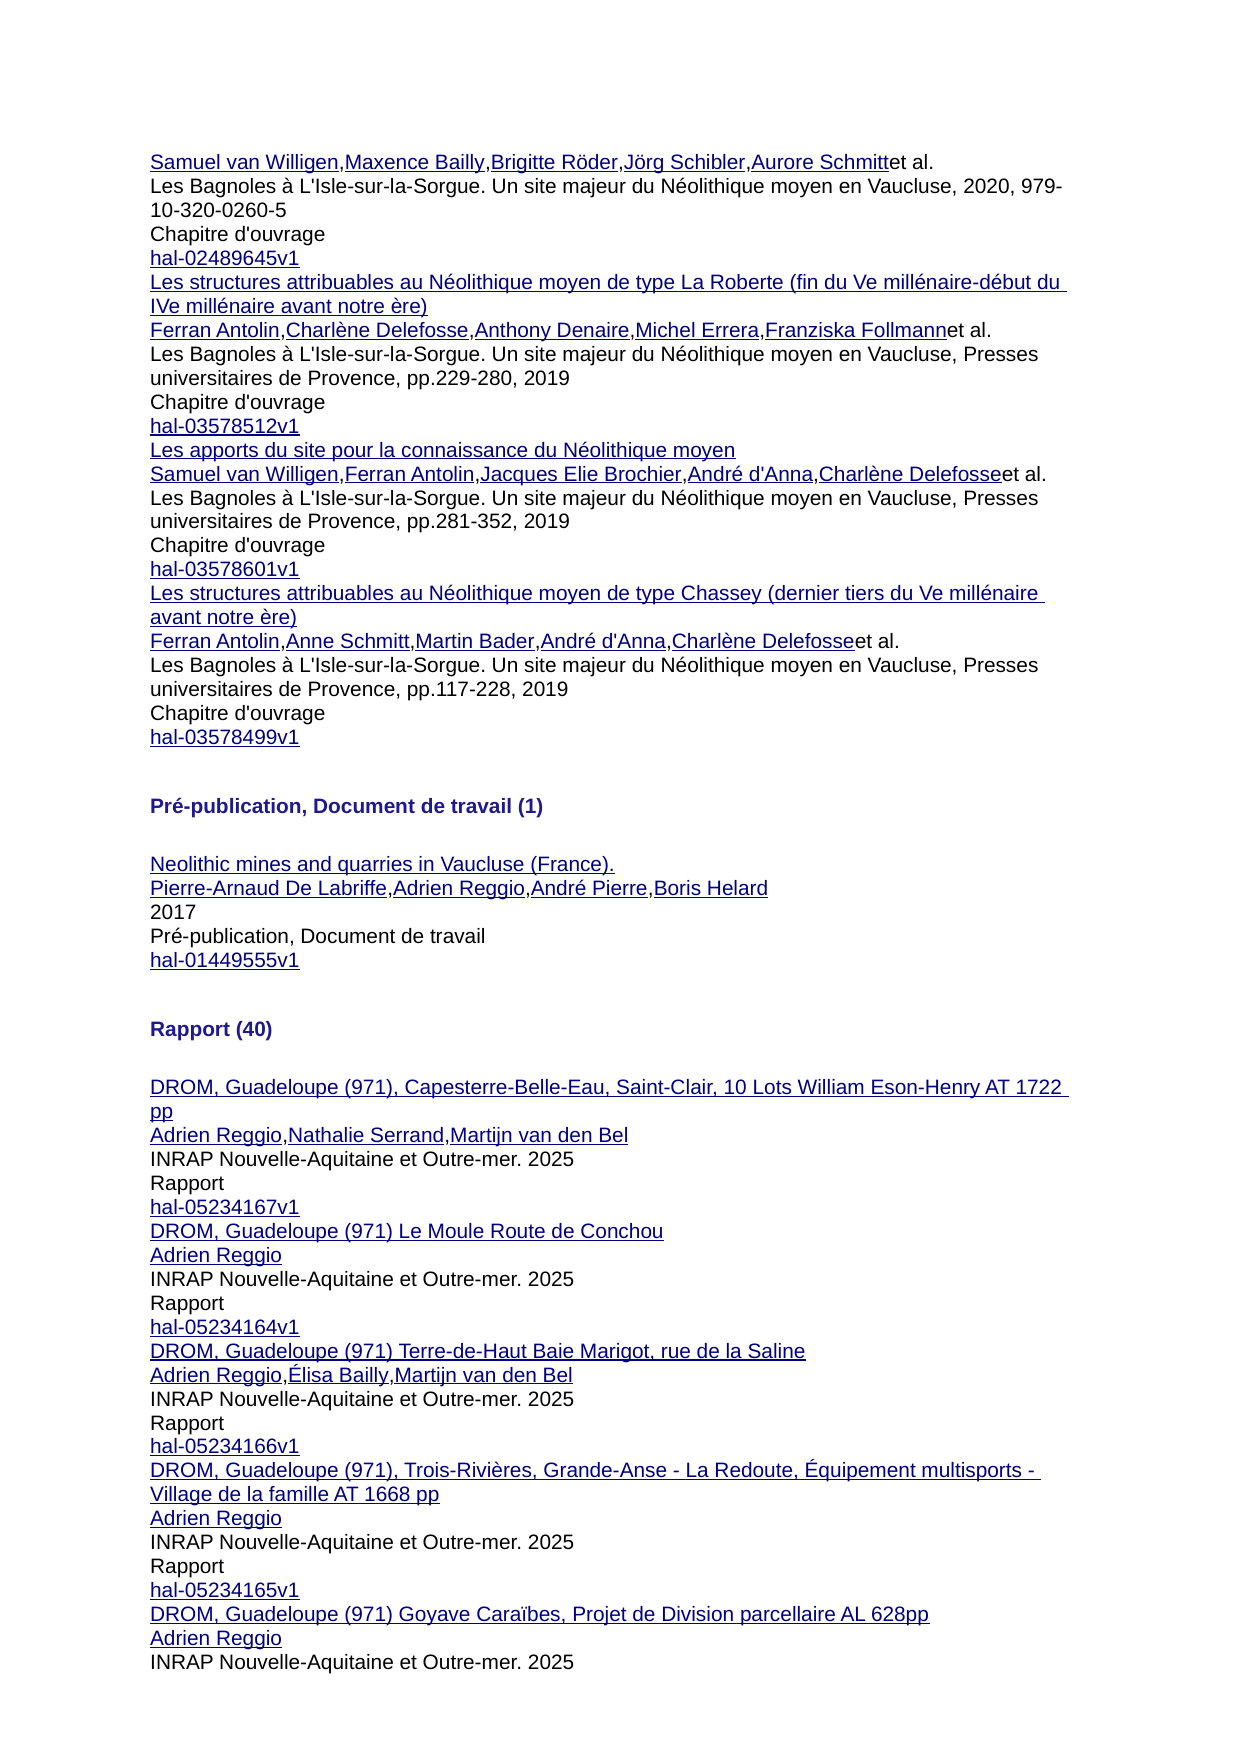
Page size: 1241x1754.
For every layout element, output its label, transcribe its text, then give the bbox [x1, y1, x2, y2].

subtitle Rapport (40) [150, 1017, 1090, 1041]
subtitle Pré-publication, Document de travail (1) [150, 794, 1090, 818]
table_cell DROM, Guadeloupe (971) Goyave Caraïbes, Projet de Division parcellaire AL 628pp Adrien Reggio INRAP Nouvelle-Aquitaine et Outre-mer. 2025 [150, 1602, 1090, 1674]
table_cell Les apports du site pour la connaissance du Néolithique moyen Samuel van Willigen,Ferran Antolin,Jacques Elie Brochier,André d'Anna,Charlène Delefosseet al. Les Bagnoles à L'Isle-sur-la-Sorgue. Un site majeur du Néolithique moyen en Vaucluse, Presses universitaires de Provence, pp.281-352, 2019 Chapitre d'ouvrage hal-03578601v1 [150, 438, 1090, 581]
table_cell Les structures attribuables au Néolithique moyen de type La Roberte (fin du Ve millénaire-début du IVe millénaire avant notre ère) Ferran Antolin,Charlène Delefosse,Anthony Denaire,Michel Errera,Franziska Follmannet al. Les Bagnoles à L'Isle-sur-la-Sorgue. Un site majeur du Néolithique moyen en Vaucluse, Presses universitaires de Provence, pp.229-280, 2019 Chapitre d'ouvrage hal-03578512v1 [150, 270, 1090, 437]
table_cell Samuel van Willigen,Maxence Bailly,Brigitte Röder,Jörg Schibler,Aurore Schmittet al. Les Bagnoles à L'Isle-sur-la-Sorgue. Un site majeur du Néolithique moyen en Vaucluse, 2020, 979-10-320-0260-5 Chapitre d'ouvrage hal-02489645v1 [150, 150, 1090, 270]
table_cell Les structures attribuables au Néolithique moyen de type Chassey (dernier tiers du Ve millénaire avant notre ère) Ferran Antolin,Anne Schmitt,Martin Bader,André d'Anna,Charlène Delefosseet al. Les Bagnoles à L'Isle-sur-la-Sorgue. Un site majeur du Néolithique moyen en Vaucluse, Presses universitaires de Provence, pp.117-228, 2019 Chapitre d'ouvrage hal-03578499v1 [150, 581, 1090, 749]
table_header DROM, Guadeloupe (971), Capesterre-Belle-Eau, Saint-Clair, 10 Lots William Eson-Henry AT 1722 pp Adrien Reggio,Nathalie Serrand,Martijn van den Bel INRAP Nouvelle-Aquitaine et Outre-mer. 2025 Rapport hal-05234167v1 [150, 1075, 1090, 1219]
table_cell DROM, Guadeloupe (971) Le Moule Route de Conchou Adrien Reggio INRAP Nouvelle-Aquitaine et Outre-mer. 2025 Rapport hal-05234164v1 [150, 1219, 1090, 1338]
table_cell DROM, Guadeloupe (971) Terre-de-Haut Baie Marigot, rue de la Saline Adrien Reggio,Élisa Bailly,Martijn van den Bel INRAP Nouvelle-Aquitaine et Outre-mer. 2025 Rapport hal-05234166v1 [150, 1339, 1090, 1458]
table_header Neolithic mines and quarries in Vaucluse (France). Pierre-Arnaud De Labriffe,Adrien Reggio,André Pierre,Boris Helard 2017 Pré-publication, Document de travail hal-01449555v1 [150, 852, 1090, 972]
table_cell DROM, Guadeloupe (971), Trois-Rivières, Grande-Anse - La Redoute, Équipement multisports - Village de la famille AT 1668 pp Adrien Reggio INRAP Nouvelle-Aquitaine et Outre-mer. 2025 Rapport hal-05234165v1 [150, 1458, 1090, 1602]
